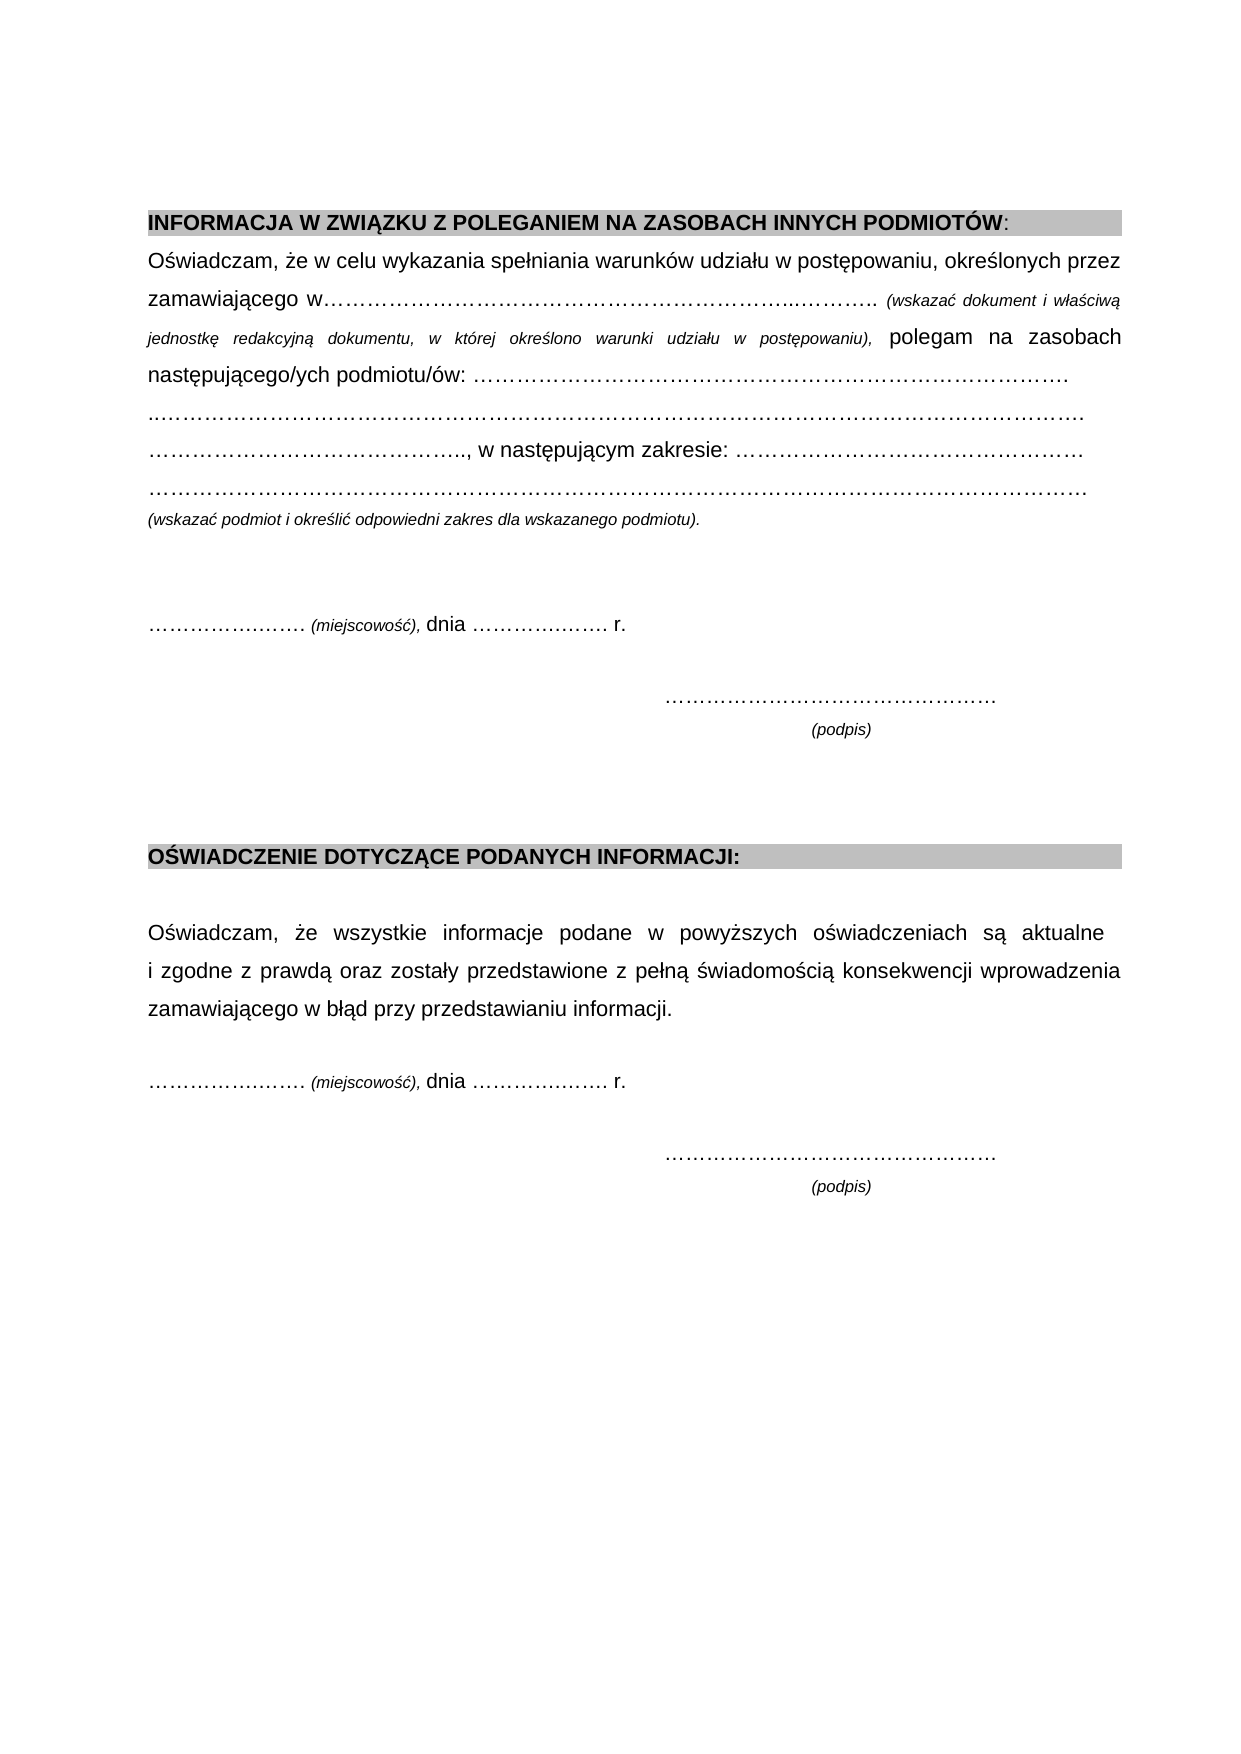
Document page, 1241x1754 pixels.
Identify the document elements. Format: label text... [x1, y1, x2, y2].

text (podpis) [738, 720, 1122, 739]
text ………………………………………… [148, 684, 1122, 708]
text OŚWIADCZENIE DOTYCZĄCE PODANYCH INFORMACJI: [148, 844, 1122, 869]
text Oświadczam, że w celu wykazania spełniania warunków udziału w postępowaniu, określonych przez zamawiającego w………………………………………………………...……….. (wskazać dokument i właściwą jednostkę redakcyjną dokumentu, w której określono warunki udziału w postępowaniu), polegam na zasobach następującego/ych podmiotu/ów: ………………………………………………………………………. [148, 248, 1122, 387]
text (podpis) [738, 1177, 1122, 1196]
text Oświadczam, że wszystkie informacje podane w powyższych oświadczeniach są aktualne i zgodne z prawdą oraz zostały przedstawione z pełną świadomością konsekwencji wprowadzenia zamawiającego w błąd przy przedstawianiu informacji. [148, 920, 1122, 1021]
text ..……………………………………………………………………………………………………………….…………………………………….., w następującym zakresie: ………………………………………… [148, 399, 1122, 462]
text ………………………………………………………………………………………………………………… (wskazać podmiot i określić odpowiedni zakres dla wskazanego podmiotu). [148, 475, 1122, 529]
text ………………………………………… [148, 1141, 1122, 1165]
text …………….……. (miejscowość), dnia ………….……. r. [148, 612, 1122, 636]
text INFORMACJA W ZWIĄZKU Z POLEGANIEM NA ZASOBACH INNYCH PODMIOTÓW: [148, 210, 1122, 236]
text …………….……. (miejscowość), dnia ………….……. r. [148, 1069, 1122, 1093]
